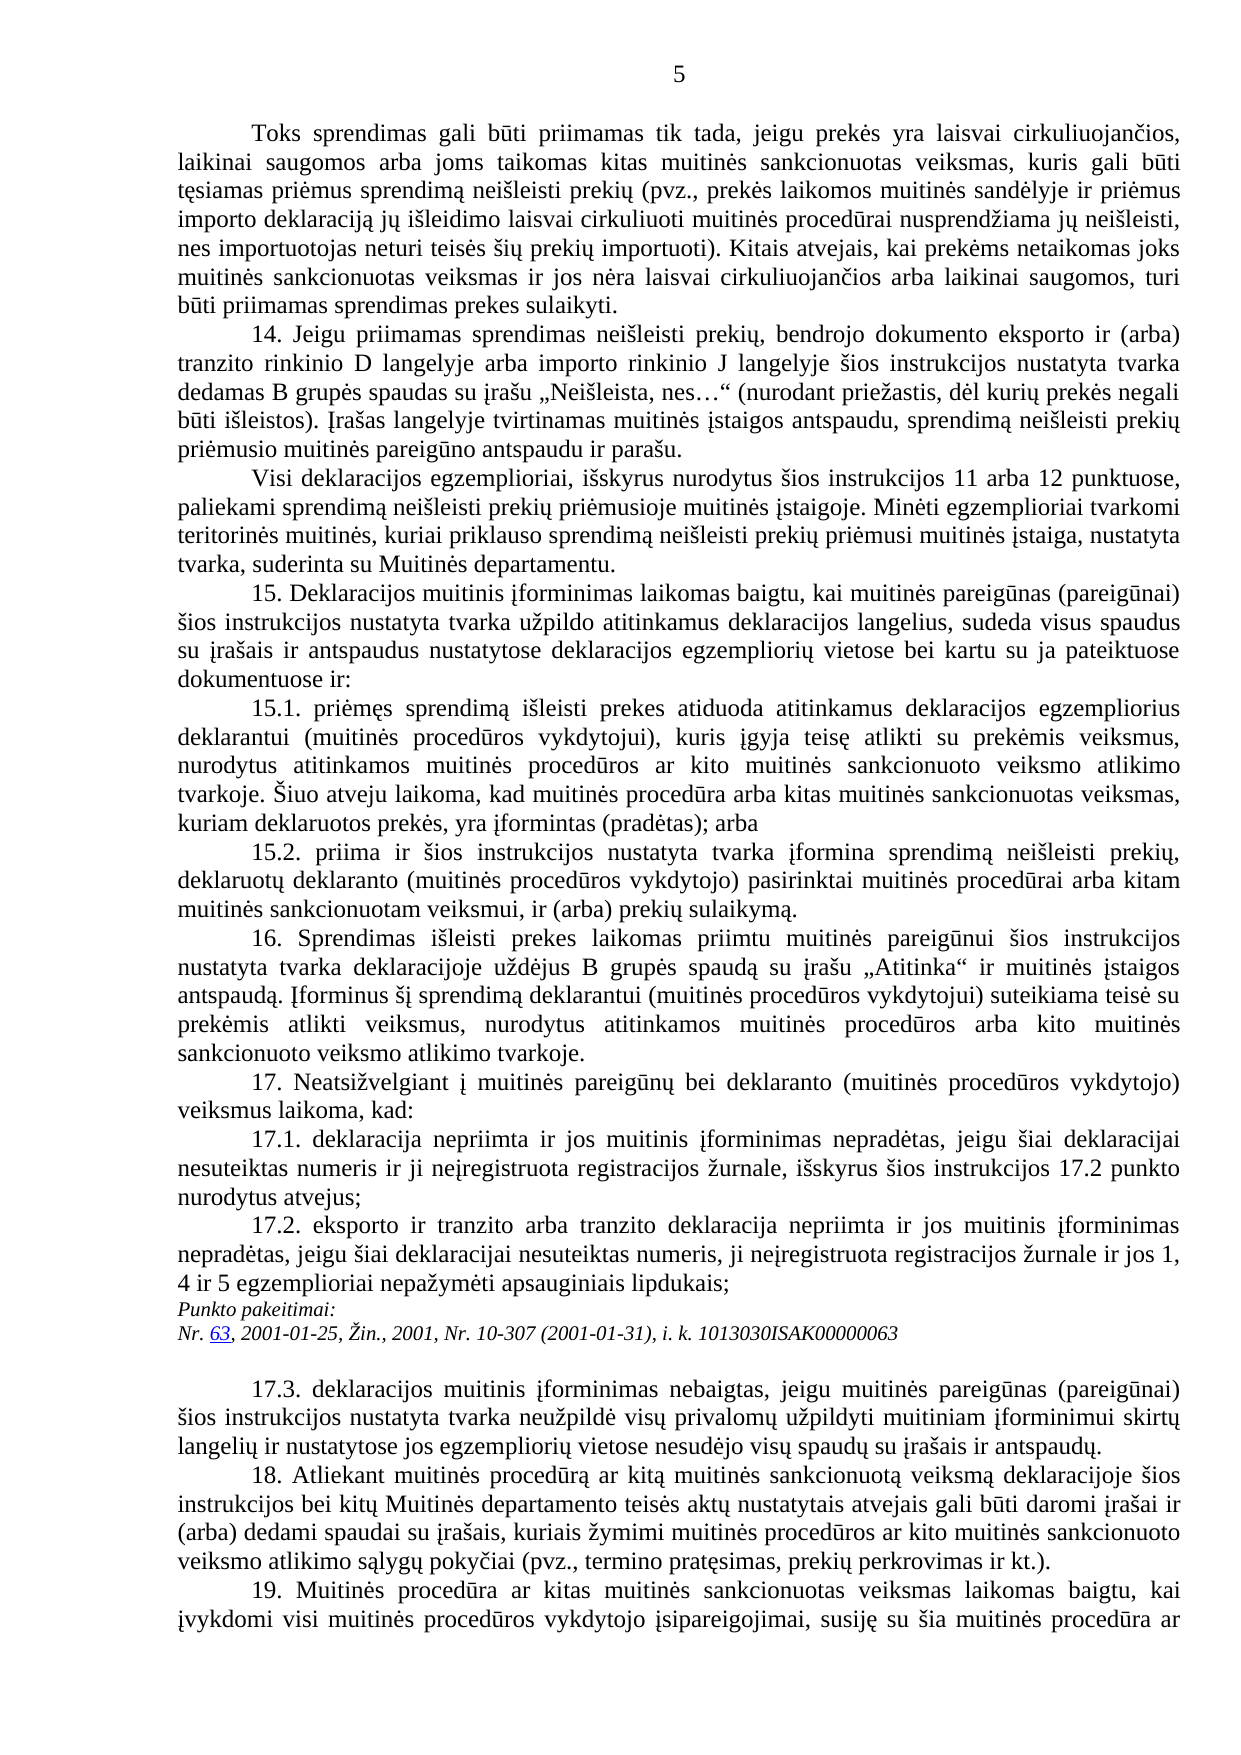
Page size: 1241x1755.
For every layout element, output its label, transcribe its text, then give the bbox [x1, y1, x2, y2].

text 15.2. priima ir šios instrukcijos nustatyta tvarka įformina sprendimą neišleisti prekių, deklaruotų deklaranto (muitinės procedūros vykdytojo) pasirinktai muitinės procedūrai arba kitam muitinės sankcionuotam veiksmui, ir (arba) prekių sulaikymą. [177, 837, 1181, 923]
text 18. Atliekant muitinės procedūrą ar kitą muitinės sankcionuotą veiksmą deklaracijoje šios instrukcijos bei kitų Muitinės departamento teisės aktų nustatytais atvejais gali būti daromi įrašai ir (arba) dedami spaudai su įrašais, kuriais žymimi muitinės procedūros ar kito muitinės sankcionuoto veiksmo atlikimo sąlygų pokyčiai (pvz., termino pratęsimas, prekių perkrovimas ir kt.). [177, 1460, 1181, 1575]
text 17.1. deklaracija nepriimta ir jos muitinis įforminimas nepradėtas, jeigu šiai deklaracijai nesuteiktas numeris ir ji neįregistruota registracijos žurnale, išskyrus šios instrukcijos 17.2 punkto nurodytus atvejus; [177, 1124, 1181, 1211]
text Punkto pakeitimai: [177, 1297, 1181, 1321]
text 17.3. deklaracijos muitinis įforminimas nebaigtas, jeigu muitinės pareigūnas (pareigūnai) šios instrukcijos nustatyta tvarka neužpildė visų privalomų užpildyti muitiniam įforminimui skirtų langelių ir nustatytose jos egzempliorių vietose nesudėjo visų spaudų su įrašais ir antspaudų. [177, 1374, 1181, 1460]
text Visi deklaracijos egzemplioriai, išskyrus nurodytus šios instrukcijos 11 arba 12 punktuose, paliekami sprendimą neišleisti prekių priėmusioje muitinės įstaigoje. Minėti egzemplioriai tvarkomi teritorinės muitinės, kuriai priklauso sprendimą neišleisti prekių priėmusi muitinės įstaiga, nustatyta tvarka, suderinta su Muitinės departamentu. [177, 463, 1181, 578]
text 17.2. eksporto ir tranzito arba tranzito deklaracija nepriimta ir jos muitinis įforminimas nepradėtas, jeigu šiai deklaracijai nesuteiktas numeris, ji neįregistruota registracijos žurnale ir jos 1, 4 ir 5 egzemplioriai nepažymėti apsauginiais lipdukais; [177, 1211, 1181, 1297]
text 15. Deklaracijos muitinis įforminimas laikomas baigtu, kai muitinės pareigūnas (pareigūnai) šios instrukcijos nustatyta tvarka užpildo atitinkamus deklaracijos langelius, sudeda visus spaudus su įrašais ir antspaudus nustatytose deklaracijos egzempliorių vietose bei kartu su ja pateiktuose dokumentuose ir: [177, 578, 1181, 693]
text 16. Sprendimas išleisti prekes laikomas priimtu muitinės pareigūnui šios instrukcijos nustatyta tvarka deklaracijoje uždėjus B grupės spaudą su įrašu „Atitinka“ ir muitinės įstaigos antspaudą. Įforminus šį sprendimą deklarantui (muitinės procedūros vykdytojui) suteikiama teisė su prekėmis atlikti veiksmus, nurodytus atitinkamos muitinės procedūros arba kito muitinės sankcionuoto veiksmo atlikimo tvarkoje. [177, 923, 1181, 1067]
text 14. Jeigu priimamas sprendimas neišleisti prekių, bendrojo dokumento eksporto ir (arba) tranzito rinkinio D langelyje arba importo rinkinio J langelyje šios instrukcijos nustatyta tvarka dedamas B grupės spaudas su įrašu „Neišleista, nes…“ (nurodant priežastis, dėl kurių prekės negali būti išleistos). Įrašas langelyje tvirtinamas muitinės įstaigos antspaudu, sprendimą neišleisti prekių priėmusio muitinės pareigūno antspaudu ir parašu. [177, 319, 1181, 463]
text 19. Muitinės procedūra ar kitas muitinės sankcionuotas veiksmas laikomas baigtu, kai įvykdomi visi muitinės procedūros vykdytojo įsipareigojimai, susiję su šia muitinės procedūra ar [177, 1575, 1181, 1632]
text Toks sprendimas gali būti priimamas tik tada, jeigu prekės yra laisvai cirkuliuojančios, laikinai saugomos arba joms taikomas kitas muitinės sankcionuotas veiksmas, kuris gali būti tęsiamas priėmus sprendimą neišleisti prekių (pvz., prekės laikomos muitinės sandėlyje ir priėmus importo deklaraciją jų išleidimo laisvai cirkuliuoti muitinės procedūrai nusprendžiama jų neišleisti, nes importuotojas neturi teisės šių prekių importuoti). Kitais atvejais, kai prekėms netaikomas joks muitinės sankcionuotas veiksmas ir jos nėra laisvai cirkuliuojančios arba laikinai saugomos, turi būti priimamas sprendimas prekes sulaikyti. [177, 118, 1181, 319]
text Nr. 63, 2001-01-25, Žin., 2001, Nr. 10-307 (2001-01-31), i. k. 1013030ISAK00000063 [177, 1321, 1181, 1345]
text 17. Neatsižvelgiant į muitinės pareigūnų bei deklaranto (muitinės procedūros vykdytojo) veiksmus laikoma, kad: [177, 1067, 1181, 1124]
text 15.1. priėmęs sprendimą išleisti prekes atiduoda atitinkamus deklaracijos egzempliorius deklarantui (muitinės procedūros vykdytojui), kuris įgyja teisę atlikti su prekėmis veiksmus, nurodytus atitinkamos muitinės procedūros ar kito muitinės sankcionuoto veiksmo atlikimo tvarkoje. Šiuo atveju laikoma, kad muitinės procedūra arba kitas muitinės sankcionuotas veiksmas, kuriam deklaruotos prekės, yra įformintas (pradėtas); arba [177, 693, 1181, 837]
